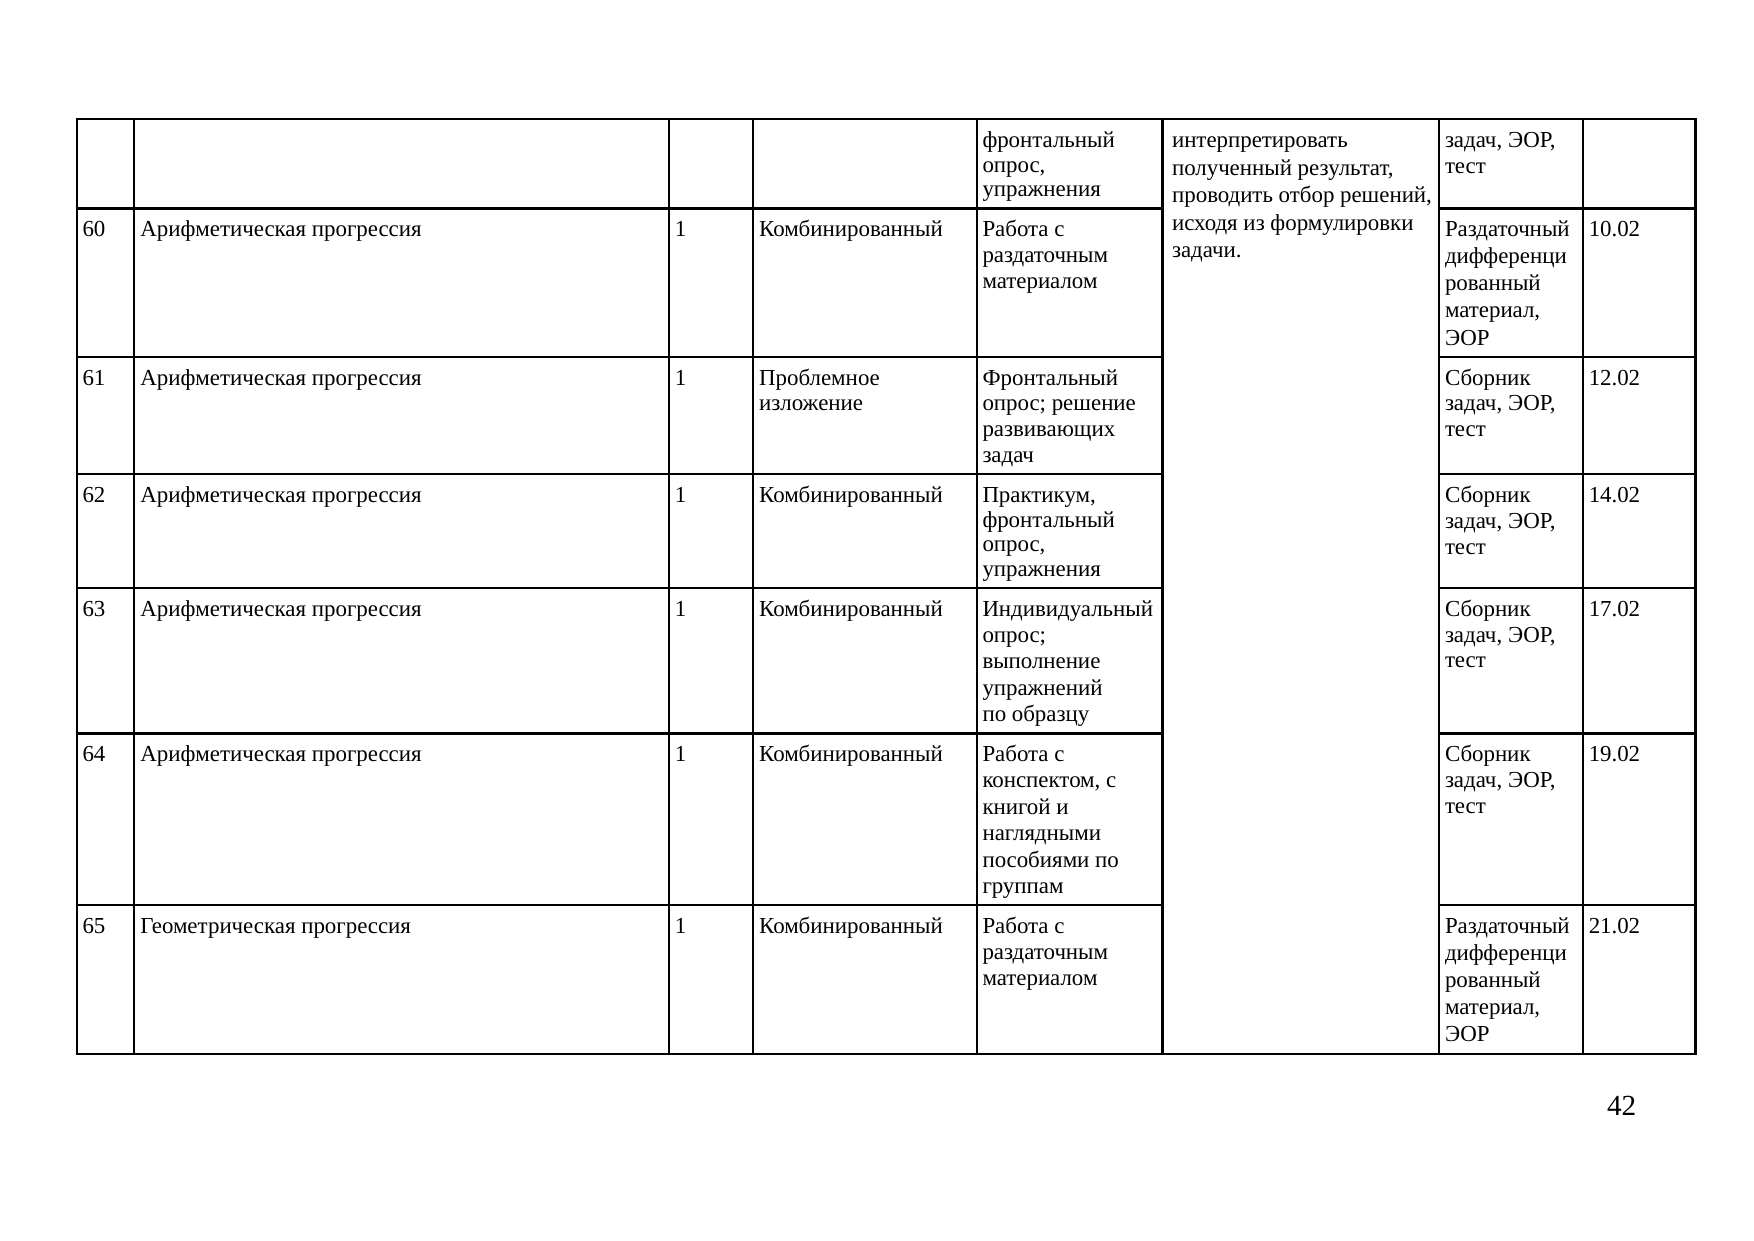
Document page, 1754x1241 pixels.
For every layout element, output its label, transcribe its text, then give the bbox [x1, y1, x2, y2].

table_cell 14.02 [1584, 475, 1694, 587]
table_cell 1 [670, 475, 752, 587]
table_cell [1584, 120, 1694, 207]
table_cell Сборник задач, ЭОР, тест [1440, 589, 1582, 732]
table_cell [78, 589, 133, 732]
table_cell [135, 120, 668, 207]
table_cell Фронтальный опрос; решение развивающих задач [978, 358, 1161, 473]
table_cell 1 [670, 735, 752, 904]
table_cell задач, ЭОР, тест [1440, 120, 1582, 207]
table_cell [78, 120, 133, 207]
table_cell Арифметическая прогрессия [135, 475, 668, 587]
table_cell Индивидуальный опрос; выполнение упражнений по образцу [978, 589, 1161, 732]
table_cell Арифметическая прогрессия [135, 358, 668, 473]
table_cell Сборник задач, ЭОР, тест [1440, 475, 1582, 587]
table_cell Сборник задач, ЭОР, тест [1440, 735, 1582, 904]
table_cell интерпретировать полученный результат, проводить отбор решений, исходя из формулировки задачи. [1164, 120, 1438, 1052]
table_cell Комбинированный [754, 735, 976, 904]
table_cell Раздаточный дифференцированный материал, ЭОР [1440, 906, 1582, 1052]
table_cell Работа с раздаточным материалом [978, 210, 1161, 356]
table_cell 12.02 [1584, 358, 1694, 473]
table_cell 19.02 [1584, 735, 1694, 904]
table_cell Арифметическая прогрессия [135, 589, 668, 732]
table_cell Комбинированный [754, 210, 976, 356]
table_cell [78, 210, 133, 356]
table_cell Проблемное изложение [754, 358, 976, 473]
table_cell Практикум, фронтальный опрос, упражнения [978, 475, 1161, 587]
table_cell 1 [670, 589, 752, 732]
table_cell [670, 120, 752, 207]
table_cell [78, 475, 133, 587]
table_cell 10.02 [1584, 210, 1694, 356]
table_cell Раздаточный дифференцированный материал, ЭОР [1440, 210, 1582, 356]
table_cell Арифметическая прогрессия [135, 735, 668, 904]
table_cell [78, 358, 133, 473]
table_cell Комбинированный [754, 906, 976, 1052]
table_cell Сборник задач, ЭОР, тест [1440, 358, 1582, 473]
table_cell [754, 120, 976, 207]
table_cell фронтальный опрос, упражнения [978, 120, 1161, 207]
table_cell Арифметическая прогрессия [135, 210, 668, 356]
table_cell 21.02 [1584, 906, 1694, 1052]
table_cell Работа с раздаточным материалом [978, 906, 1161, 1052]
table_cell 1 [670, 906, 752, 1052]
table_cell 1 [670, 210, 752, 356]
table_cell 17.02 [1584, 589, 1694, 732]
table_cell Комбинированный [754, 475, 976, 587]
table_cell [78, 735, 133, 904]
table_cell [78, 906, 133, 1052]
table_cell Работа с конспектом, с книгой и наглядными пособиями по группам [978, 735, 1161, 904]
table_cell Комбинированный [754, 589, 976, 732]
table_cell Геометрическая прогрессия [135, 906, 668, 1052]
table_cell 1 [670, 358, 752, 473]
